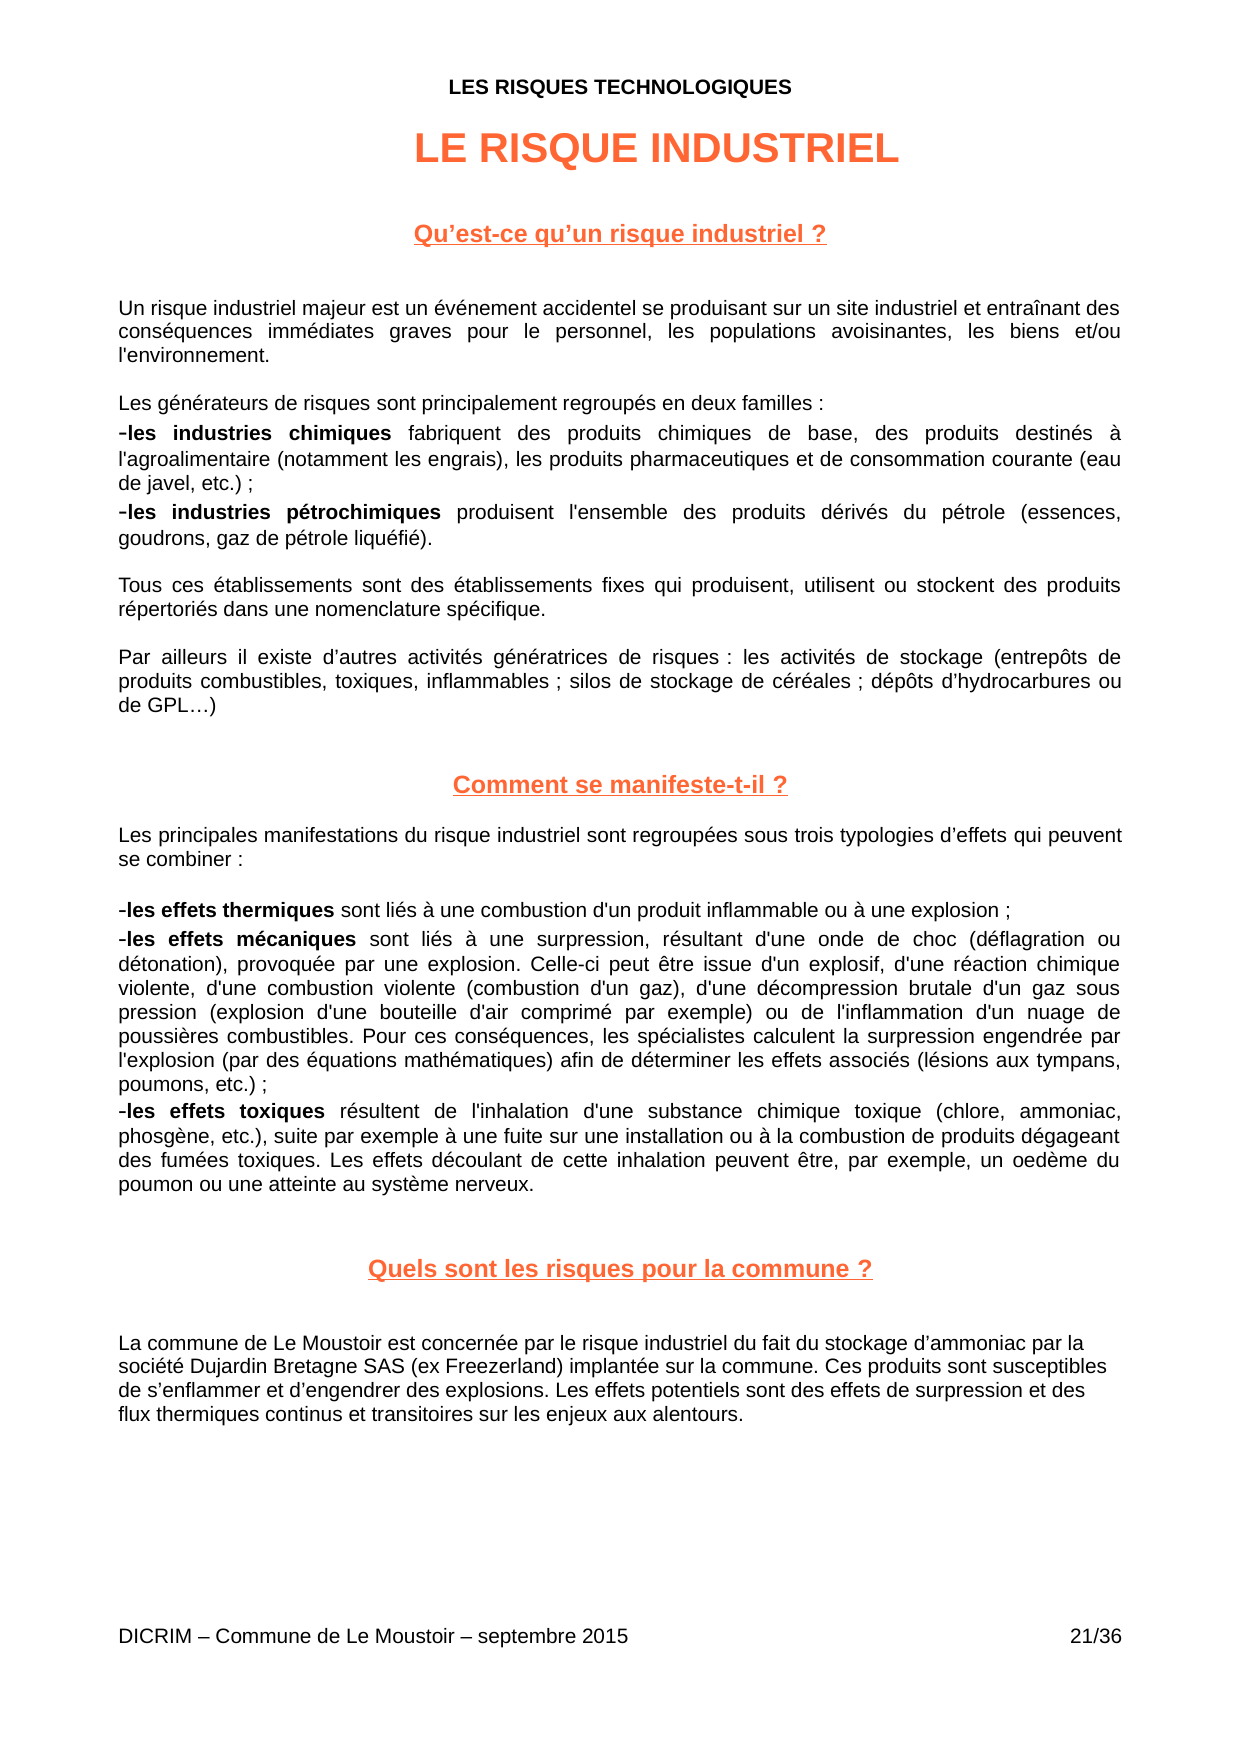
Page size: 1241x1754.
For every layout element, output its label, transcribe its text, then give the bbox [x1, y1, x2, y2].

text Comment se manifeste-t-il ? [118, 770, 1122, 798]
list les effets toxiques résultent de l'inhalation d'une substance chimique toxique (chlore, ammoniac, phosgène, etc.), suite par exemple à une fuite sur une installation ou à la combustion de produits dégageant des fumées toxiques. Les effets découlant de cette inhalation peuvent être, par exemple, un oedème du poumon ou une atteinte au système nerveux. [118, 1096, 1122, 1196]
text Quels sont les risques pour la commune ? [118, 1254, 1122, 1282]
text LES RISQUES TECHNOLOGIQUES [118, 75, 1122, 99]
list les industries chimiques fabriquent des produits chimiques de base, des produits destinés à l'agroalimentaire (notamment les engrais), les produits pharmaceutiques et de consommation courante (eau de javel, etc.) ; [118, 415, 1122, 494]
text LE RISQUE INDUSTRIEL [192, 123, 1122, 171]
text Les générateurs de risques sont principalement regroupés en deux familles : [118, 391, 1122, 415]
list les effets thermiques sont liés à une combustion d'un produit inflammable ou à une explosion ; [118, 894, 1122, 923]
list les industries pétrochimiques produisent l'ensemble des produits dérivés du pétrole (essences, goudrons, gaz de pétrole liquéfié). [118, 494, 1122, 549]
text Tous ces établissements sont des établissements fixes qui produisent, utilisent ou stockent des produits répertoriés dans une nomenclature spécifique. [118, 573, 1122, 621]
text La commune de Le Moustoir est concernée par le risque industriel du fait du stockage d’ammoniac par la société Dujardin Bretagne SAS (ex Freezerland) implantée sur la commune. Ces produits sont susceptibles de s’enflammer et d’engendrer des explosions. Les effets potentiels sont des effets de surpression et des flux thermiques continus et transitoires sur les enjeux aux alentours. [118, 1330, 1122, 1426]
list les effets mécaniques sont liés à une surpression, résultant d'une onde de choc (déflagration ou détonation), provoquée par une explosion. Celle-ci peut être issue d'un explosif, d'une réaction chimique violente, d'une combustion violente (combustion d'un gaz), d'une décompression brutale d'un gaz sous pression (explosion d'une bouteille d'air comprimé par exemple) ou de l'inflammation d'un nuage de poussières combustibles. Pour ces conséquences, les spécialistes calculent la surpression engendrée par l'explosion (par des équations mathématiques) afin de déterminer les effets associés (lésions aux tympans, poumons, etc.) ; [118, 923, 1122, 1096]
text Un risque industriel majeur est un événement accidentel se produisant sur un site industriel et entraînant des conséquences immédiates graves pour le personnel, les populations avoisinantes, les biens et/ou l'environnement. [118, 295, 1122, 367]
text Les principales manifestations du risque industriel sont regroupées sous trois typologies d’effets qui peuvent se combiner : [118, 822, 1122, 870]
text Qu’est-ce qu’un risque industriel ? [118, 219, 1122, 247]
text Par ailleurs il existe d’autres activités génératrices de risques : les activités de stockage (entrepôts de produits combustibles, toxiques, inflammables ; silos de stockage de céréales ; dépôts d’hydrocarbures ou de GPL…) [118, 645, 1122, 717]
